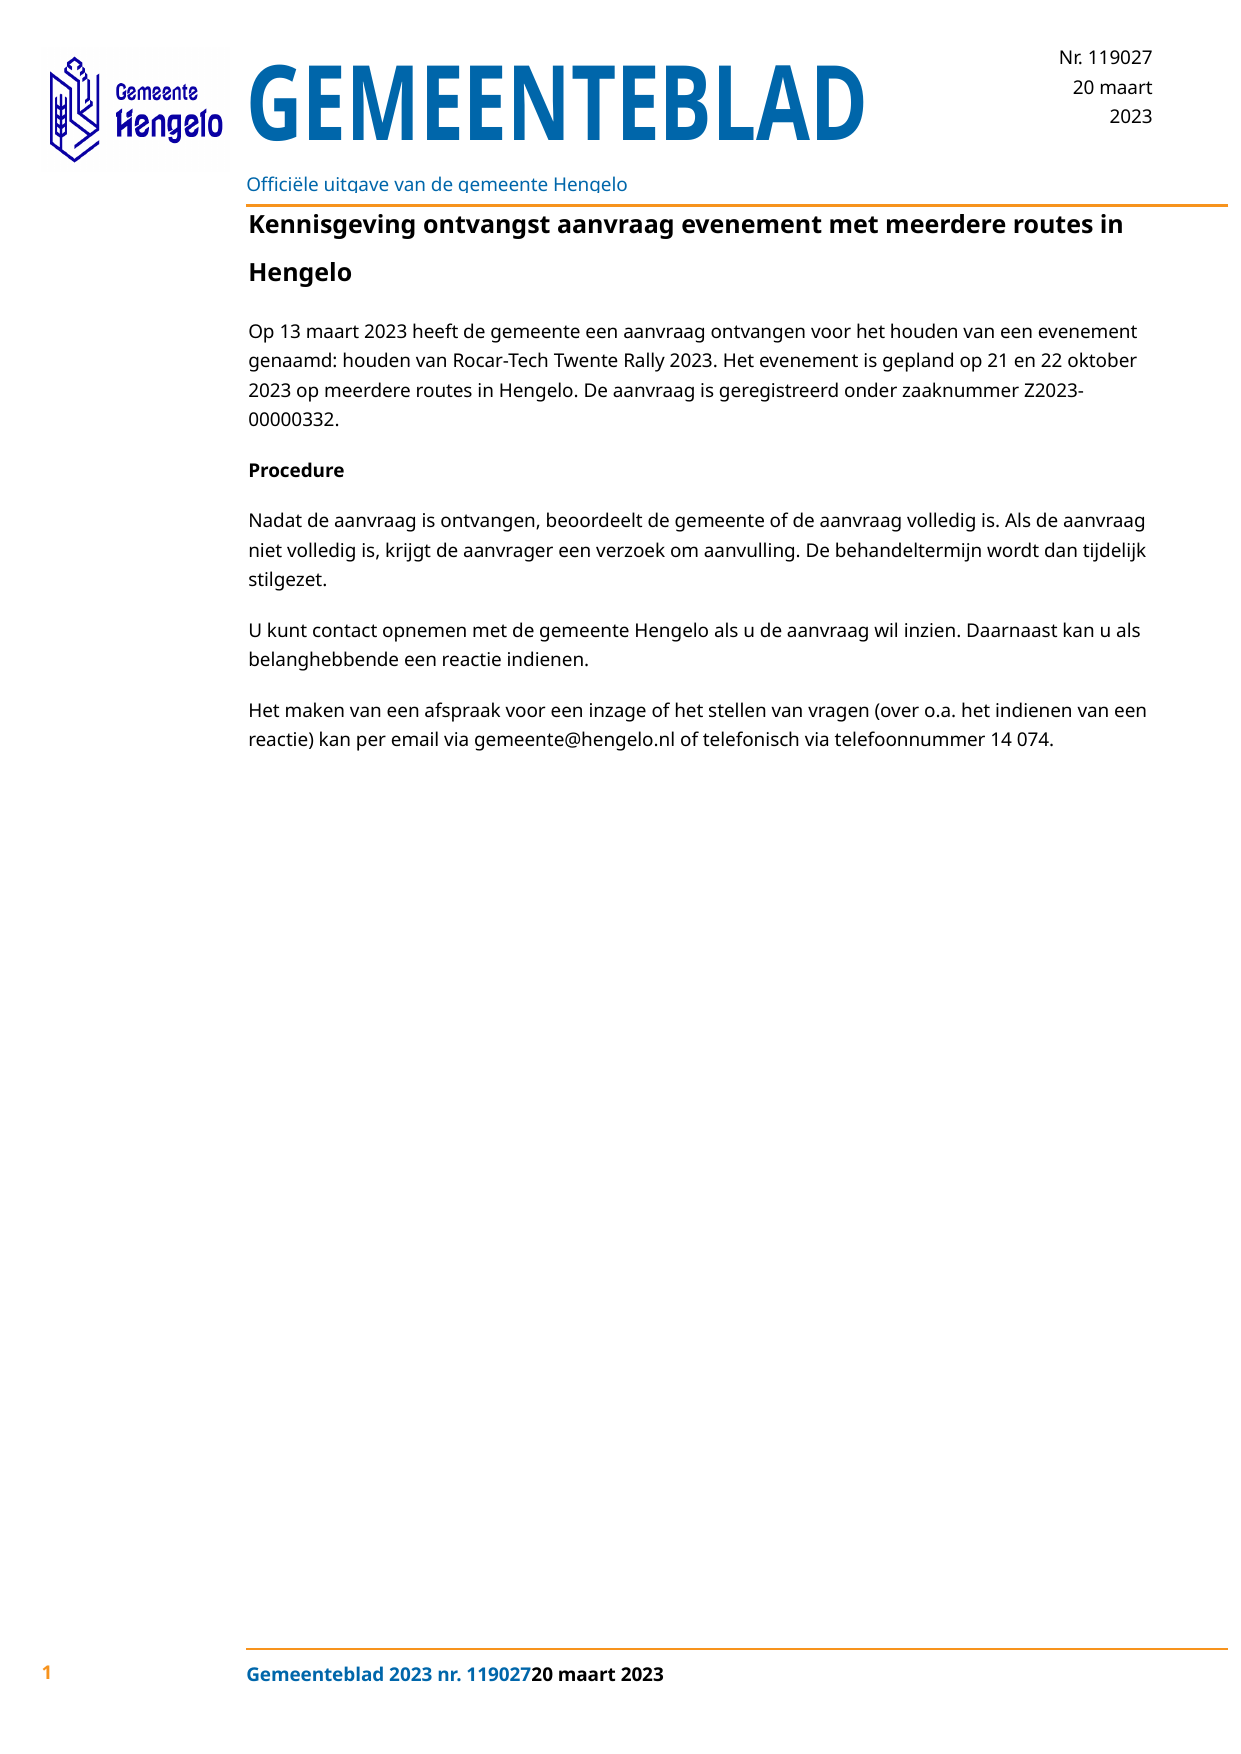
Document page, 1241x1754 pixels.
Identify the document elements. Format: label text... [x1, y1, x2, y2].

text Kennisgeving ontvangst aanvraag evenement met meerdere routes in Hengelo [248, 207, 1152, 288]
text U kunt contact opnemen met de gemeente Hengelo als u de aanvraag wil inzien. Daarnaast kan u als belanghebbende een reactie indienen. [248, 617, 1152, 672]
text Procedure [248, 457, 1152, 483]
text Op 13 maart 2023 heeft de gemeente een aanvraag ontvangen voor het houden van een evenement genaamd: houden van Rocar-Tech Twente Rally 2023. Het evenement is gepland op 21 en 22 oktober 2023 op meerdere routes in Hengelo. De aanvraag is geregistreerd onder zaaknummer Z2023-00000332. [248, 318, 1152, 432]
picture [41, 47, 231, 172]
text Het maken van een afspraak voor een inzage of het stellen van vragen (over o.a. het indienen van een reactie) kan per email via gemeente@hengelo.nl of telefonisch via telefoonnummer 14 074. [248, 697, 1152, 752]
text Nadat de aanvraag is ontvangen, beoordeelt de gemeente of de aanvraag volledig is. Als de aanvraag niet volledig is, krijgt de aanvrager een verzoek om aanvulling. De behandeltermijn wordt dan tijdelijk stilgezet. [248, 507, 1152, 592]
